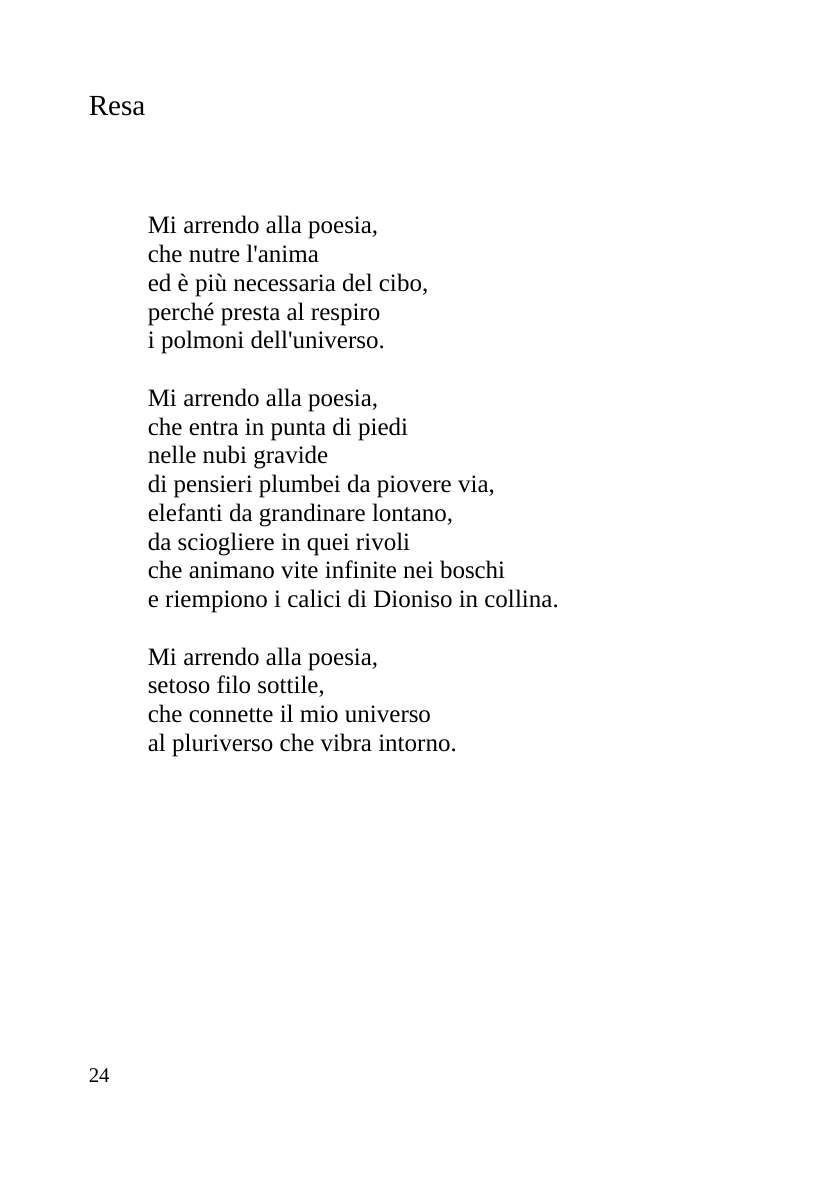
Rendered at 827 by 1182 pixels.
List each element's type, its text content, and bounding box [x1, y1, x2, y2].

text perché presta al respiro [148, 297, 738, 326]
text Mi arrendo alla poesia, [148, 642, 738, 671]
text Mi arrendo alla poesia, [148, 383, 738, 412]
text che entra in punta di piedi [148, 412, 738, 441]
text Resa [88, 88, 738, 122]
text di pensieri plumbei da piovere via, [148, 469, 738, 498]
text che connette il mio universo [148, 699, 738, 728]
text elefanti da grandinare lontano, [148, 498, 738, 527]
text ed è più necessaria del cibo, [148, 268, 738, 297]
text e riempiono i calici di Dioniso in collina. [148, 584, 738, 613]
text i polmoni dell'universo. [148, 326, 738, 354]
text Mi arrendo alla poesia, [148, 211, 738, 239]
text nelle nubi gravide [148, 441, 738, 469]
text setoso filo sottile, [148, 671, 738, 699]
text da sciogliere in quei rivoli [148, 527, 738, 556]
text che nutre l'anima [148, 239, 738, 268]
text al pluriverso che vibra intorno. [148, 728, 738, 757]
text che animano vite infinite nei boschi [148, 556, 738, 584]
